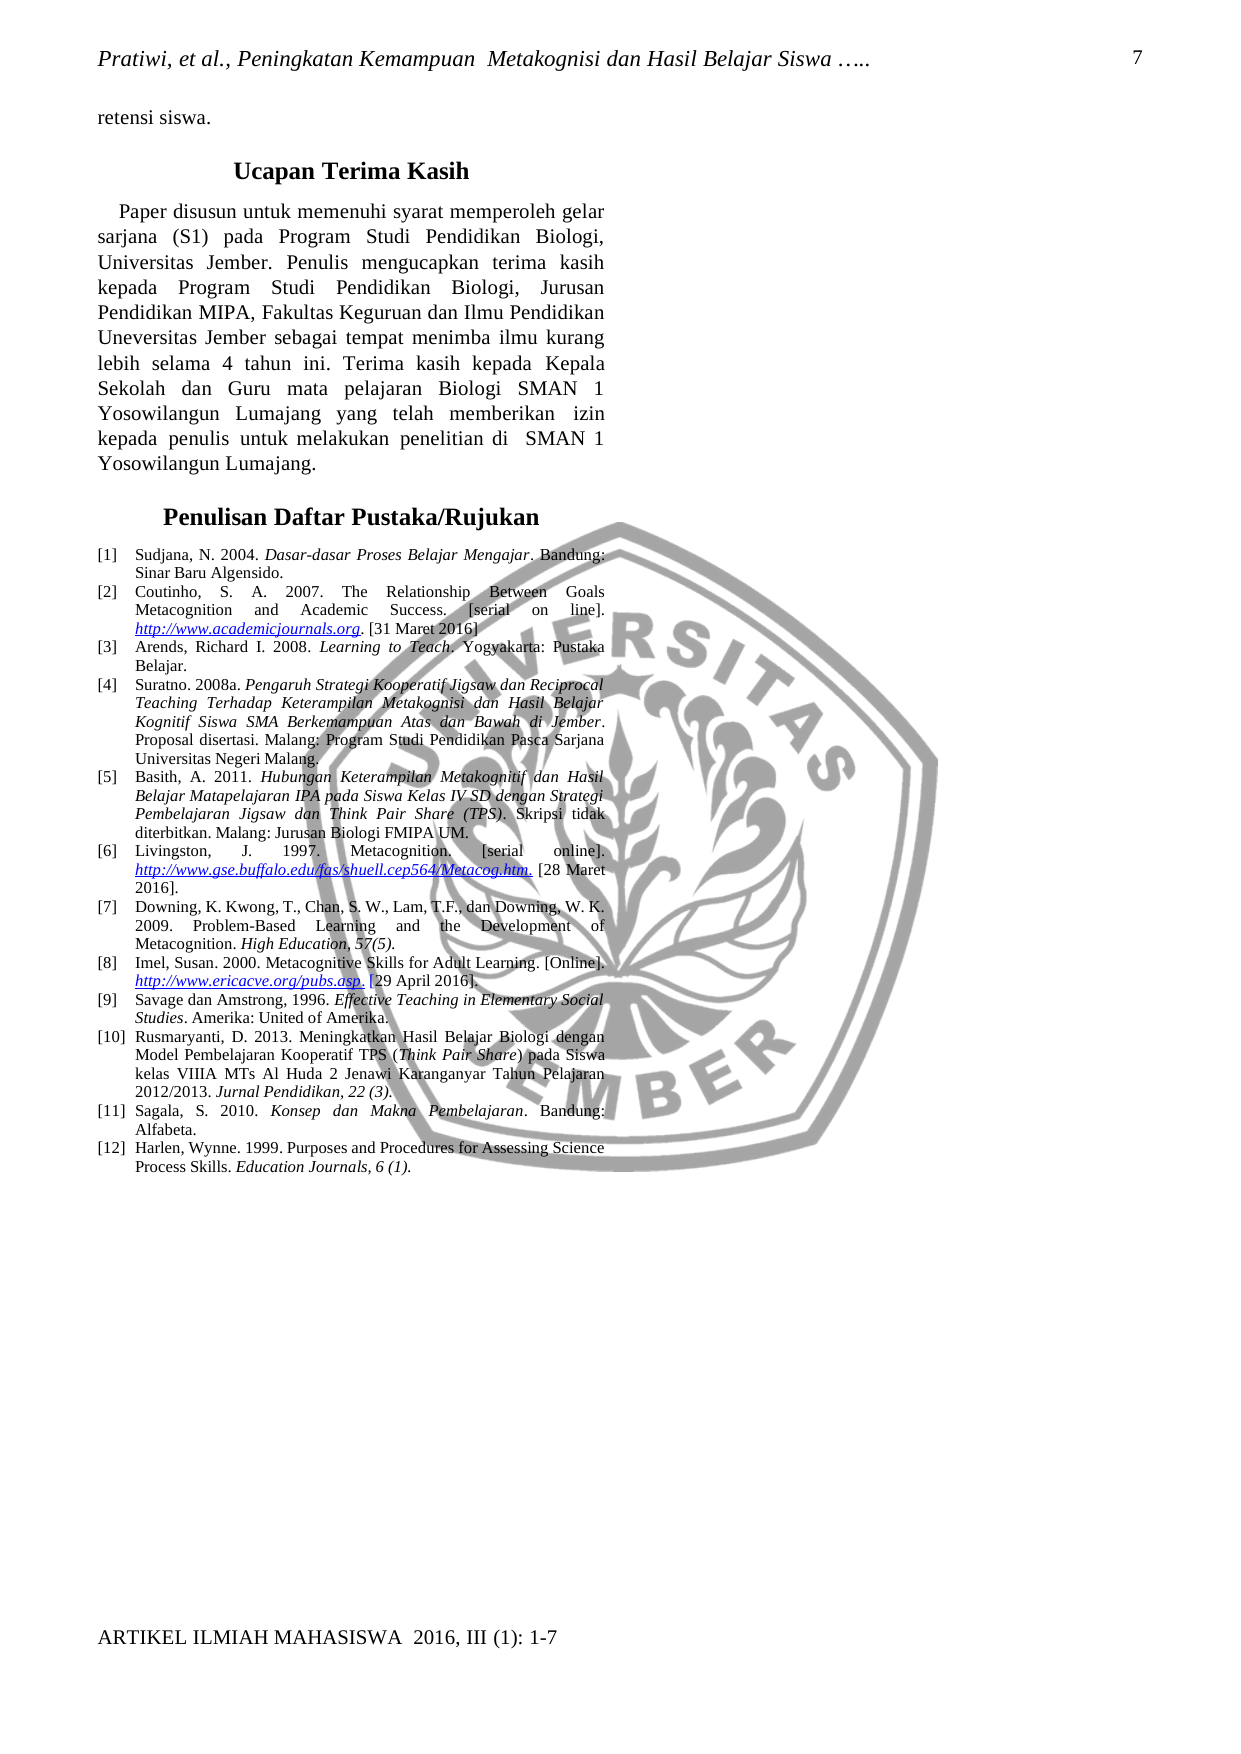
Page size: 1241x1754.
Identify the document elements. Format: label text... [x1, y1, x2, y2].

list Suratno. 2008a. Pengaruh Strategi Kooperatif Jigsaw dan Reciprocal Teaching Terhadap Keterampilan Metakognisi dan Hasil Belajar Kognitif Siswa SMA Berkemampuan Atas dan Bawah di Jember. Proposal disertasi. Malang: Program Studi Pendidikan Pasca Sarjana Universitas Negeri Malang. [97, 675, 605, 768]
list Harlen, Wynne. 1999. Purposes and Procedures for Assessing Science Process Skills. Education Journals, 6 (1). [97, 1138, 605, 1176]
text retensi siswa. [97, 105, 605, 129]
list Basith, A. 2011. Hubungan Keterampilan Metakognitif dan Hasil Belajar Matapelajaran IPA pada Siswa Kelas IV SD dengan Strategi Pembelajaran Jigsaw dan Think Pair Share (TPS). Skripsi tidak diterbitkan. Malang: Jurusan Biologi FMIPA UM. [97, 768, 605, 842]
text Penulisan Daftar Pustaka/Rujukan [97, 502, 605, 531]
picture [229, 447, 1011, 1246]
text Paper disusun untuk memenuhi syarat memperoleh gelar sarjana (S1) pada Program Studi Pendidikan Biologi, Universitas Jember. Penulis mengucapkan terima kasih kepada Program Studi Pendidikan Biologi, Jurusan Pendidikan MIPA, Fakultas Keguruan dan Ilmu Pendidikan Uneversitas Jember sebagai tempat menimba ilmu kurang lebih selama 4 tahun ini. Terima kasih kepada Kepala Sekolah dan Guru mata pelajaran Biologi SMAN 1 Yosowilangun Lumajang yang telah memberikan izin kepada penulis untuk melakukan penelitian di SMAN 1 Yosowilangun Lumajang. [97, 199, 605, 475]
list Coutinho, S. A. 2007. The Relationship Between Goals Metacognition and Academic Success. [serial on line]. http://www.academicjournals.org. [31 Maret 2016] [97, 582, 605, 638]
list Imel, Susan. 2000. Metacognitive Skills for Adult Learning. [Online]. http://www.ericacve.org/pubs.asp. [29 April 2016]. [97, 953, 605, 990]
list Arends, Richard I. 2008. Learning to Teach. Yogyakarta: Pustaka Belajar. [97, 638, 605, 675]
text Ucapan Terima Kasih [97, 156, 605, 184]
list Livingston, J. 1997. Metacognition. [serial online]. http://www.gse.buffalo.edu/fas/shuell.cep564/Metacog.htm. [28 Maret 2016]. [97, 842, 605, 897]
list Sudjana, N. 2004. Dasar-dasar Proses Belajar Mengajar. Bandung: Sinar Baru Algensido. [97, 545, 605, 582]
list Savage dan Amstrong, 1996. Effective Teaching in Elementary Social Studies. Amerika: United of Amerika. [97, 990, 605, 1027]
list Rusmaryanti, D. 2013. Meningkatkan Hasil Belajar Biologi dengan Model Pembelajaran Kooperatif TPS (Think Pair Share) pada Siswa kelas VIIIA MTs Al Huda 2 Jenawi Karanganyar Tahun Pelajaran 2012/2013. Jurnal Pendidikan, 22 (3). [97, 1027, 605, 1101]
list Sagala, S. 2010. Konsep dan Makna Pembelajaran. Bandung: Alfabeta. [97, 1101, 605, 1138]
list Downing, K. Kwong, T., Chan, S. W., Lam, T.F., dan Downing, W. K. 2009. Problem-Based Learning and the Development of Metacognition. High Education, 57(5). [97, 897, 605, 953]
